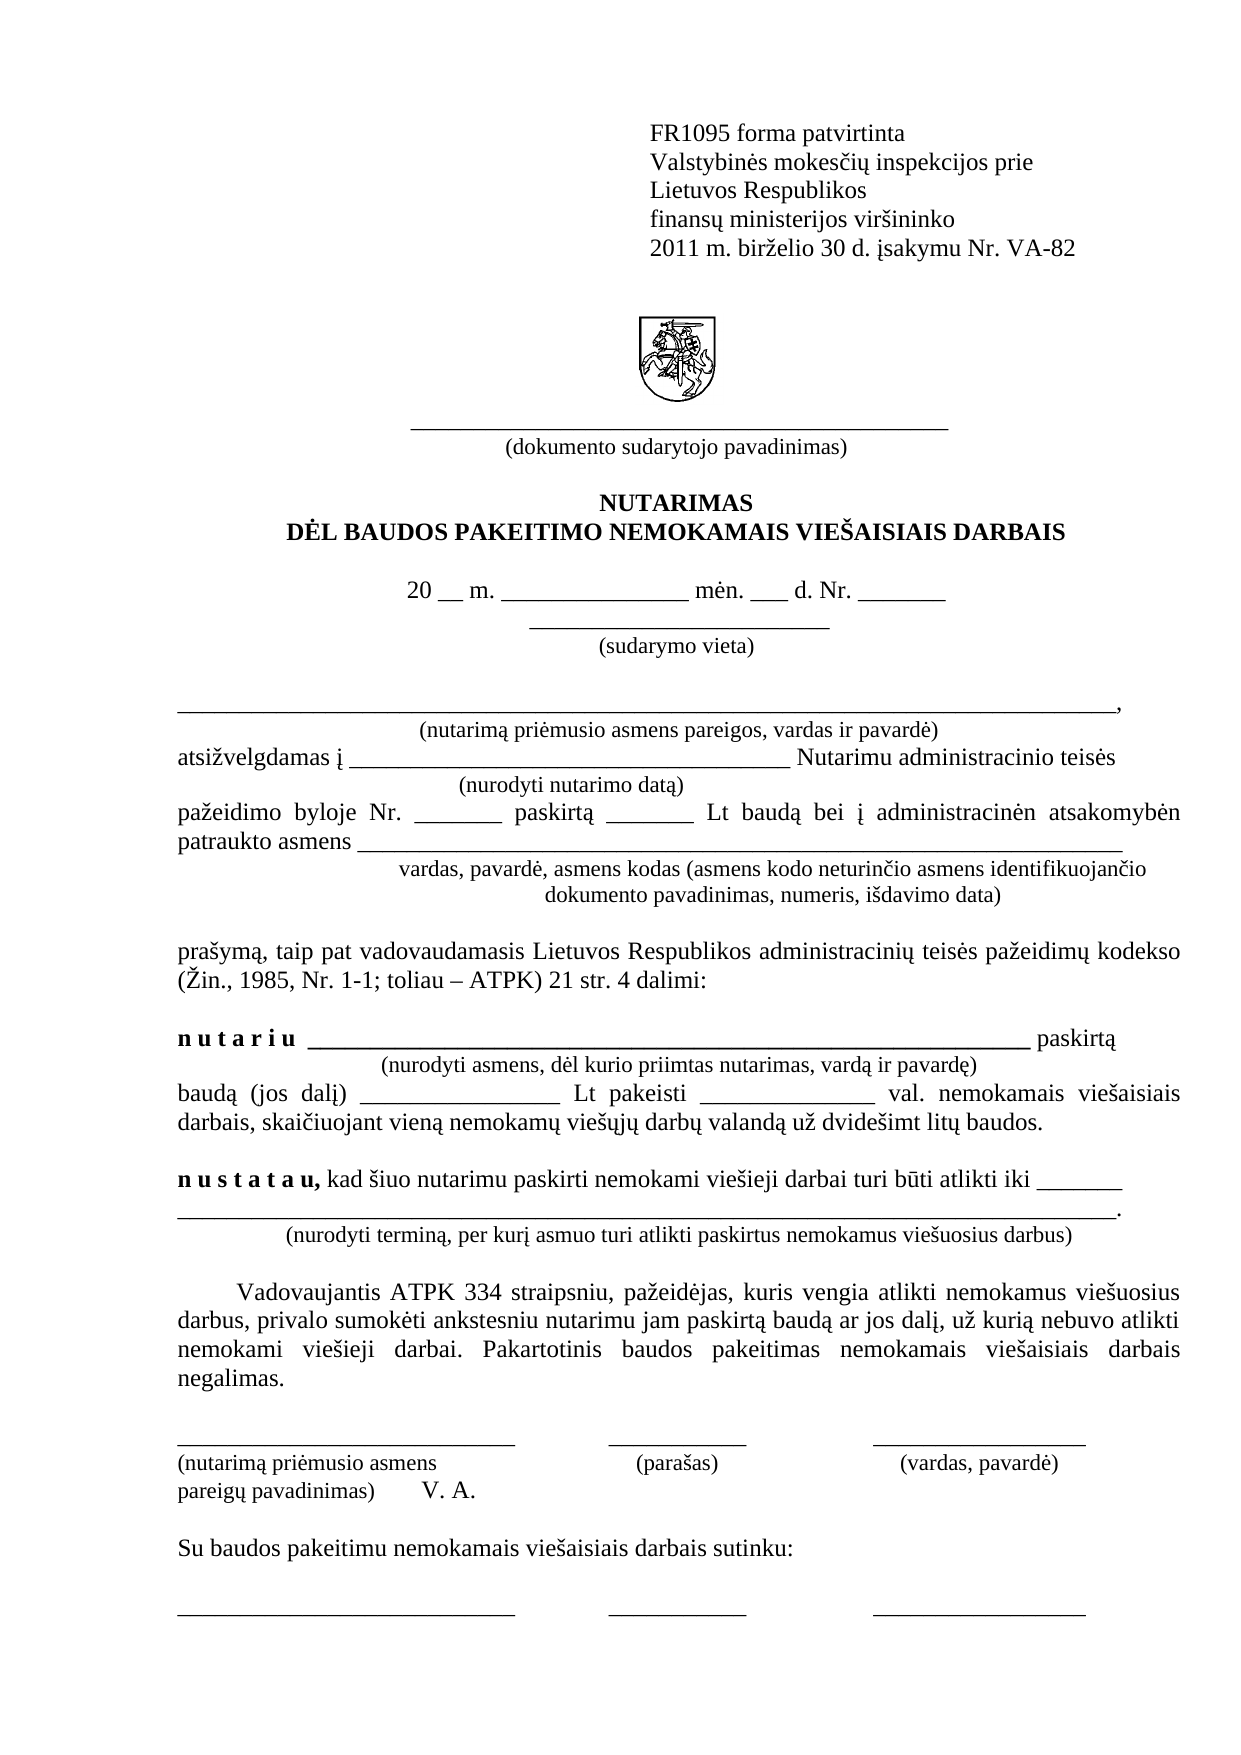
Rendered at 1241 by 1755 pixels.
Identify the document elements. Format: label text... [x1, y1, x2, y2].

text ________________________ [177, 603, 1181, 632]
text prašymą, taip pat vadovaudamasis Lietuvos Respublikos administracinių teisės pažeidimų kodekso (Žin., 1985, Nr. 1-1; toliau – ATPK) 21 str. 4 dalimi: [177, 936, 1181, 994]
text Vadovaujantis ATPK 334 straipsniu, pažeidėjas, kuris vengia atlikti nemokamus viešuosius darbus, privalo sumokėti ankstesniu nutarimu jam paskirtą baudą ar jos dalį, už kurią nebuvo atlikti nemokami viešieji darbai. Pakartotinis baudos pakeitimas nemokamais viešaisiais darbais negalimas. [177, 1277, 1181, 1392]
text Valstybinės mokesčių inspekcijos prie [649, 147, 1181, 176]
text nustatau, kad šiuo nutarimu paskirti nemokami viešieji darbai turi būti atlikti iki [177, 1164, 1181, 1193]
text FR1095 forma patvirtinta [649, 118, 1181, 147]
text Su baudos pakeitimu nemokamais viešaisiais darbais sutinku: [177, 1533, 1181, 1562]
text 20 __ m. _______________ mėn. ___ d. Nr. _______ [177, 575, 1181, 603]
text (nutarimą priėmusio asmens (parašas) (vardas, pavardė) [177, 1449, 1181, 1476]
text pažeidimo byloje Nr. _______ paskirtą _______ Lt baudą bei į administracinėn atsakomybėn patraukto asmens [177, 797, 1181, 855]
text finansų ministerijos viršininko [649, 204, 1181, 233]
text ___________________________ ___________ _________________ [177, 1591, 1181, 1619]
text (nutarimą priėmusio asmens pareigos, vardas ir pavardė) [177, 716, 1181, 742]
text Lietuvos Respublikos [649, 176, 1181, 204]
text 2011 m. birželio 30 d. įsakymu Nr. VA-82 [649, 233, 1181, 262]
text (nurodyti terminą, per kurį asmuo turi atlikti paskirtus nemokamus viešuosius darbus) [177, 1222, 1181, 1248]
text (sudarymo vieta) [177, 632, 1181, 658]
text _ . [177, 1193, 1181, 1222]
text nutariu paskirtą [177, 1023, 1181, 1051]
text ___________________________________________ [177, 404, 1181, 433]
text (nurodyti nutarimo datą) [458, 771, 1181, 797]
text NUTARIMAS DĖL BAUDOS PAKEITIMO NEMOKAMAIS VIEŠAISIAIS DARBAIS [177, 488, 1181, 546]
text atsižvelgdamas į Nutarimu administracinio teisės [177, 742, 1181, 771]
text (herbas) [177, 291, 1181, 404]
text (dokumento sudarytojo pavadinimas) [177, 433, 1181, 460]
text vardas, pavardė, asmens kodas (asmens kodo neturinčio asmens identifikuojančio dokumento pavadinimas, numeris, išdavimo data) [365, 855, 1181, 908]
text (nurodyti asmens, dėl kurio priimtas nutarimas, vardą ir pavardę) [177, 1051, 1181, 1078]
text ___________________________ ___________ _________________ [177, 1420, 1181, 1449]
text _ , [177, 687, 1181, 716]
text pareigų pavadinimas) V. A. [177, 1476, 1181, 1504]
text baudą (jos dalį) ________________ Lt pakeisti ______________ val. nemokamais viešaisiais darbais, skaičiuojant vieną nemokamų viešųjų darbų valandą už dvidešimt litų baudos. [177, 1078, 1181, 1135]
